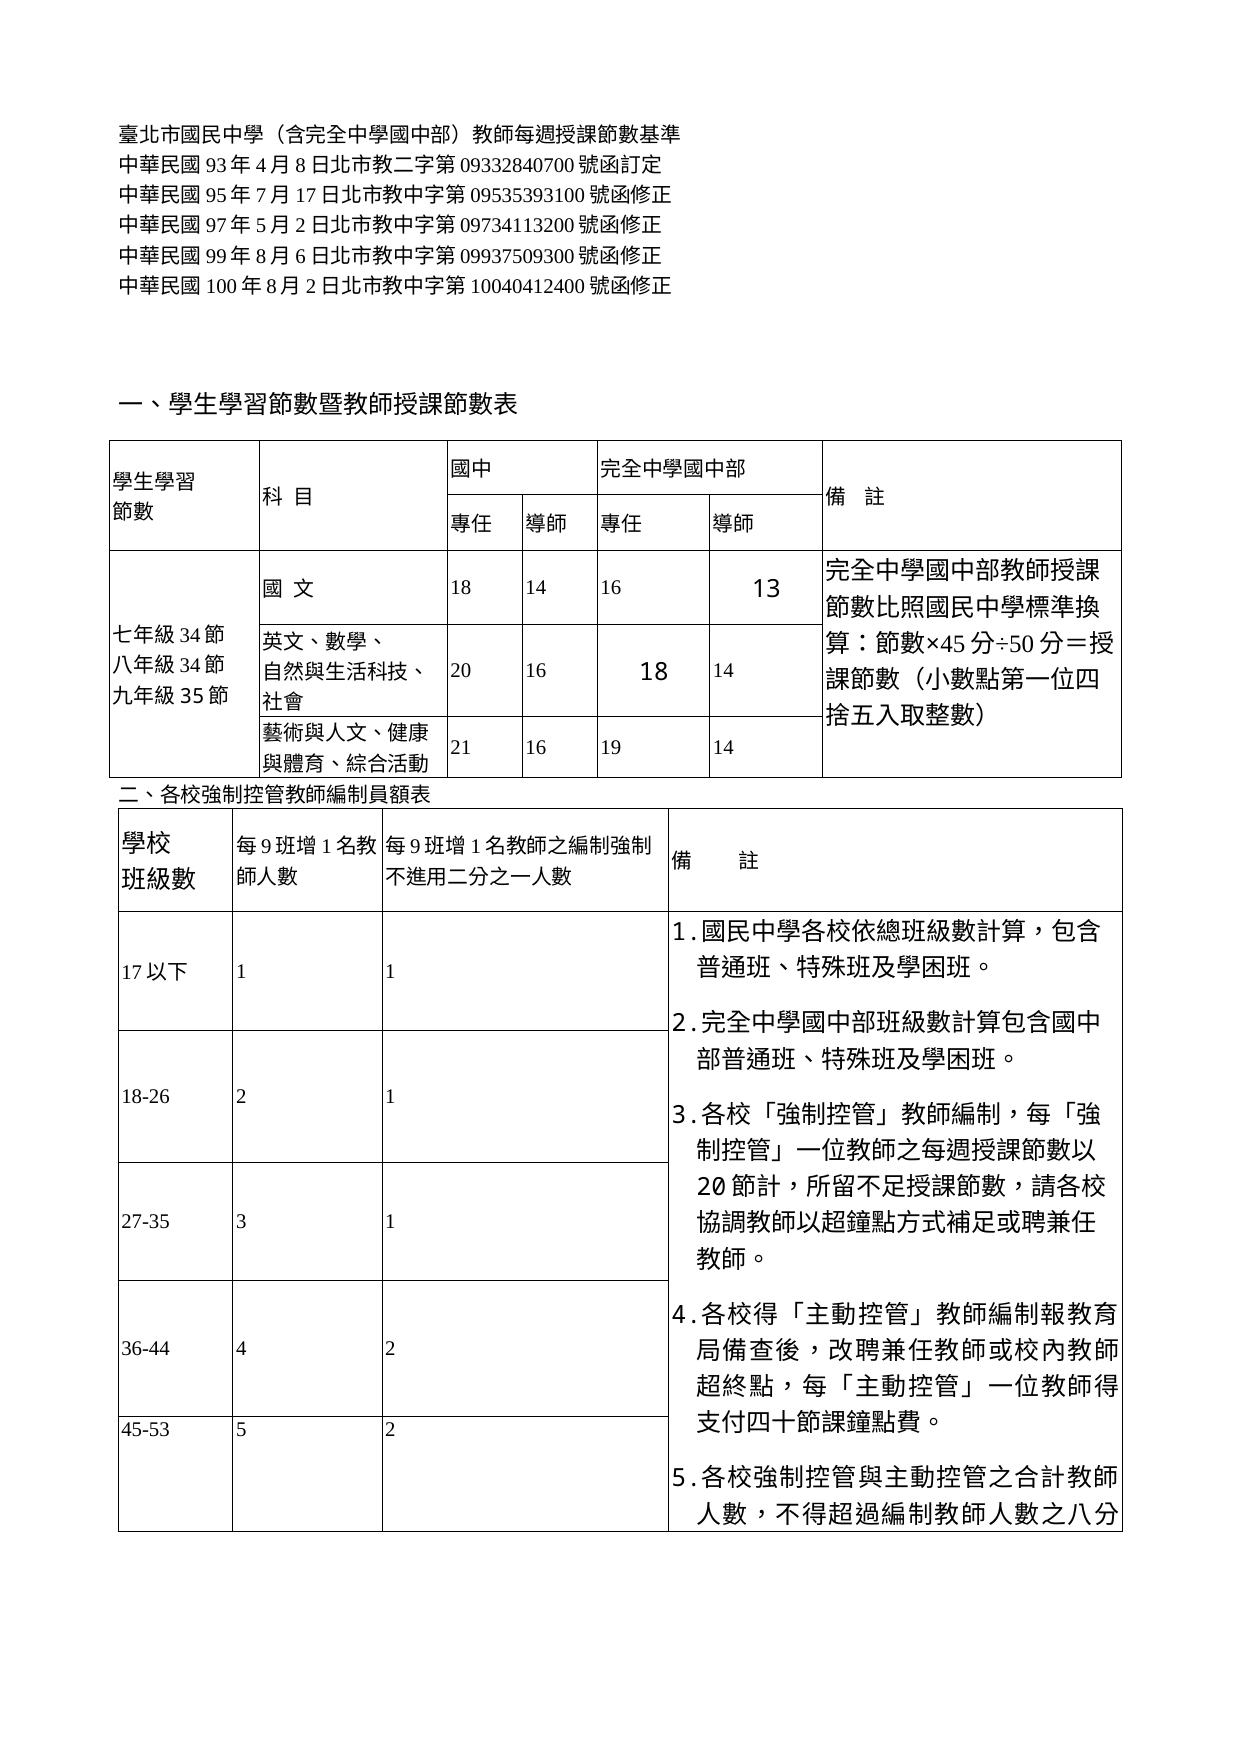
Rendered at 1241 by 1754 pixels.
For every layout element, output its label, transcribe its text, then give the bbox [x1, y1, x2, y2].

table_header 學生學習 節數 [110, 441, 259, 550]
text 中華民國99年8月6日北市教中字第09937509300號函修正 [118, 239, 1122, 269]
table_cell 36-44 [119, 1281, 232, 1416]
table_cell 4 [233, 1281, 382, 1416]
text 二、各校強制控管教師編制員額表 [118, 778, 1122, 808]
table_cell 英文、數學、 自然與生活科技、社會 [260, 625, 447, 716]
table_cell 45-53 [119, 1417, 232, 1531]
table_cell 1 [383, 1031, 668, 1162]
table_cell 2 [233, 1031, 382, 1162]
table_cell 14 [710, 625, 822, 716]
table_cell 導師 [710, 495, 822, 550]
table_cell 藝術與人文、健康與體育、綜合活動 [260, 717, 447, 777]
text 中華民國100年8月2日北市教中字第10040412400號函修正 [118, 269, 1122, 299]
table_cell 18 [598, 625, 709, 716]
table_cell 導師 [523, 495, 597, 550]
table_cell 27-35 [119, 1163, 232, 1280]
text 中華民國95年7月17日北市教中字第09535393100號函修正 [118, 178, 1122, 209]
table_cell 七年級34節 八年級34節 九年級35節 [110, 551, 259, 777]
table_header 完全中學國中部 [598, 441, 822, 494]
table_cell 3 [233, 1163, 382, 1280]
table_header 科 目 [260, 441, 447, 550]
table_cell 16 [523, 625, 597, 716]
table_cell 5 [233, 1417, 382, 1531]
table_cell 1 [383, 1163, 668, 1280]
table_cell 1 [383, 912, 668, 1030]
table_header 學校 班級數 [119, 809, 232, 911]
table_cell 18 [448, 551, 522, 624]
table_cell 1 [233, 912, 382, 1030]
table_cell 13 [710, 551, 822, 624]
text 中華民國93年4月8日北市教二字第09332840700號函訂定 [118, 148, 1122, 178]
table_cell 16 [598, 551, 709, 624]
table_cell 16 [523, 717, 597, 777]
table_cell 21 [448, 717, 522, 777]
table_header 每9班增1名教師之編制強制不進用二分之一人數 [383, 809, 668, 911]
text 臺北市國民中學（含完全中學國中部）教師每週授課節數基準 [118, 118, 1122, 148]
table_cell 18-26 [119, 1031, 232, 1162]
text 一、學生學習節數暨教師授課節數表 [118, 385, 1122, 421]
table_header 備 註 [823, 441, 1121, 550]
table_cell 14 [523, 551, 597, 624]
table_header 國中 [448, 441, 597, 494]
table_header 每9班增1名教師人數 [233, 809, 382, 911]
table_cell 19 [598, 717, 709, 777]
table_cell 20 [448, 625, 522, 716]
table_header 備 註 [669, 809, 1122, 911]
table_cell 國民中學各校依總班級數計算，包含普通班、特殊班及學困班。 完全中學國中部班級數計算包含國中部普通班、特殊班及學困班。 各校「強制控管」教師編制，每「強制控管」一位教師之每週授課節數以20節計，所留不足授課節數，請各校協調教師以超鐘點方式補足或聘兼任教師。 各校得「主動控管」教師編制報教育局備查後，改聘兼任教師或校內教師超終點，每「主動控管」一位教師得支付四十節課鐘點費。 各校強制控管與主動控管之合計教師人數，不得超過編制教師人數之八分之一。 依據本局94年7月29日北市教人字第09435514100號函規定，基本授課節數以外之超時授課，其授點費之支給，應以學校行事曆排定之上課週數，按每週排定之超時授課節數計算發給；其節數包括適逢國定假日未實際超時授課之節數及學期期始(末)未滿1週之超時授課節數。 依據教育部94年9月9日台人(三)字第0940113768C號令修正為「整學期兼、代課者：按每週排定之兼任、代課節數，每月以4週，每學期以五個半月計算發給。非整學期兼、代課者：依實際授課節數發給。」並自94年8月1日生效。 [669, 912, 1122, 1531]
table_cell 國 文 [260, 551, 447, 624]
text 中華民國97年5月2日北市教中字第09734113200號函修正 [118, 209, 1122, 239]
table_cell 2 [383, 1417, 668, 1531]
table_cell 2 [383, 1281, 668, 1416]
table_cell 完全中學國中部教師授課節數比照國民中學標準換算：節數×45分÷50分＝授課節數（小數點第一位四捨五入取整數） [823, 551, 1121, 777]
table_cell 專任 [598, 495, 709, 550]
table_cell 專任 [448, 495, 522, 550]
table_cell 14 [710, 717, 822, 777]
table_cell 17以下 [119, 912, 232, 1030]
